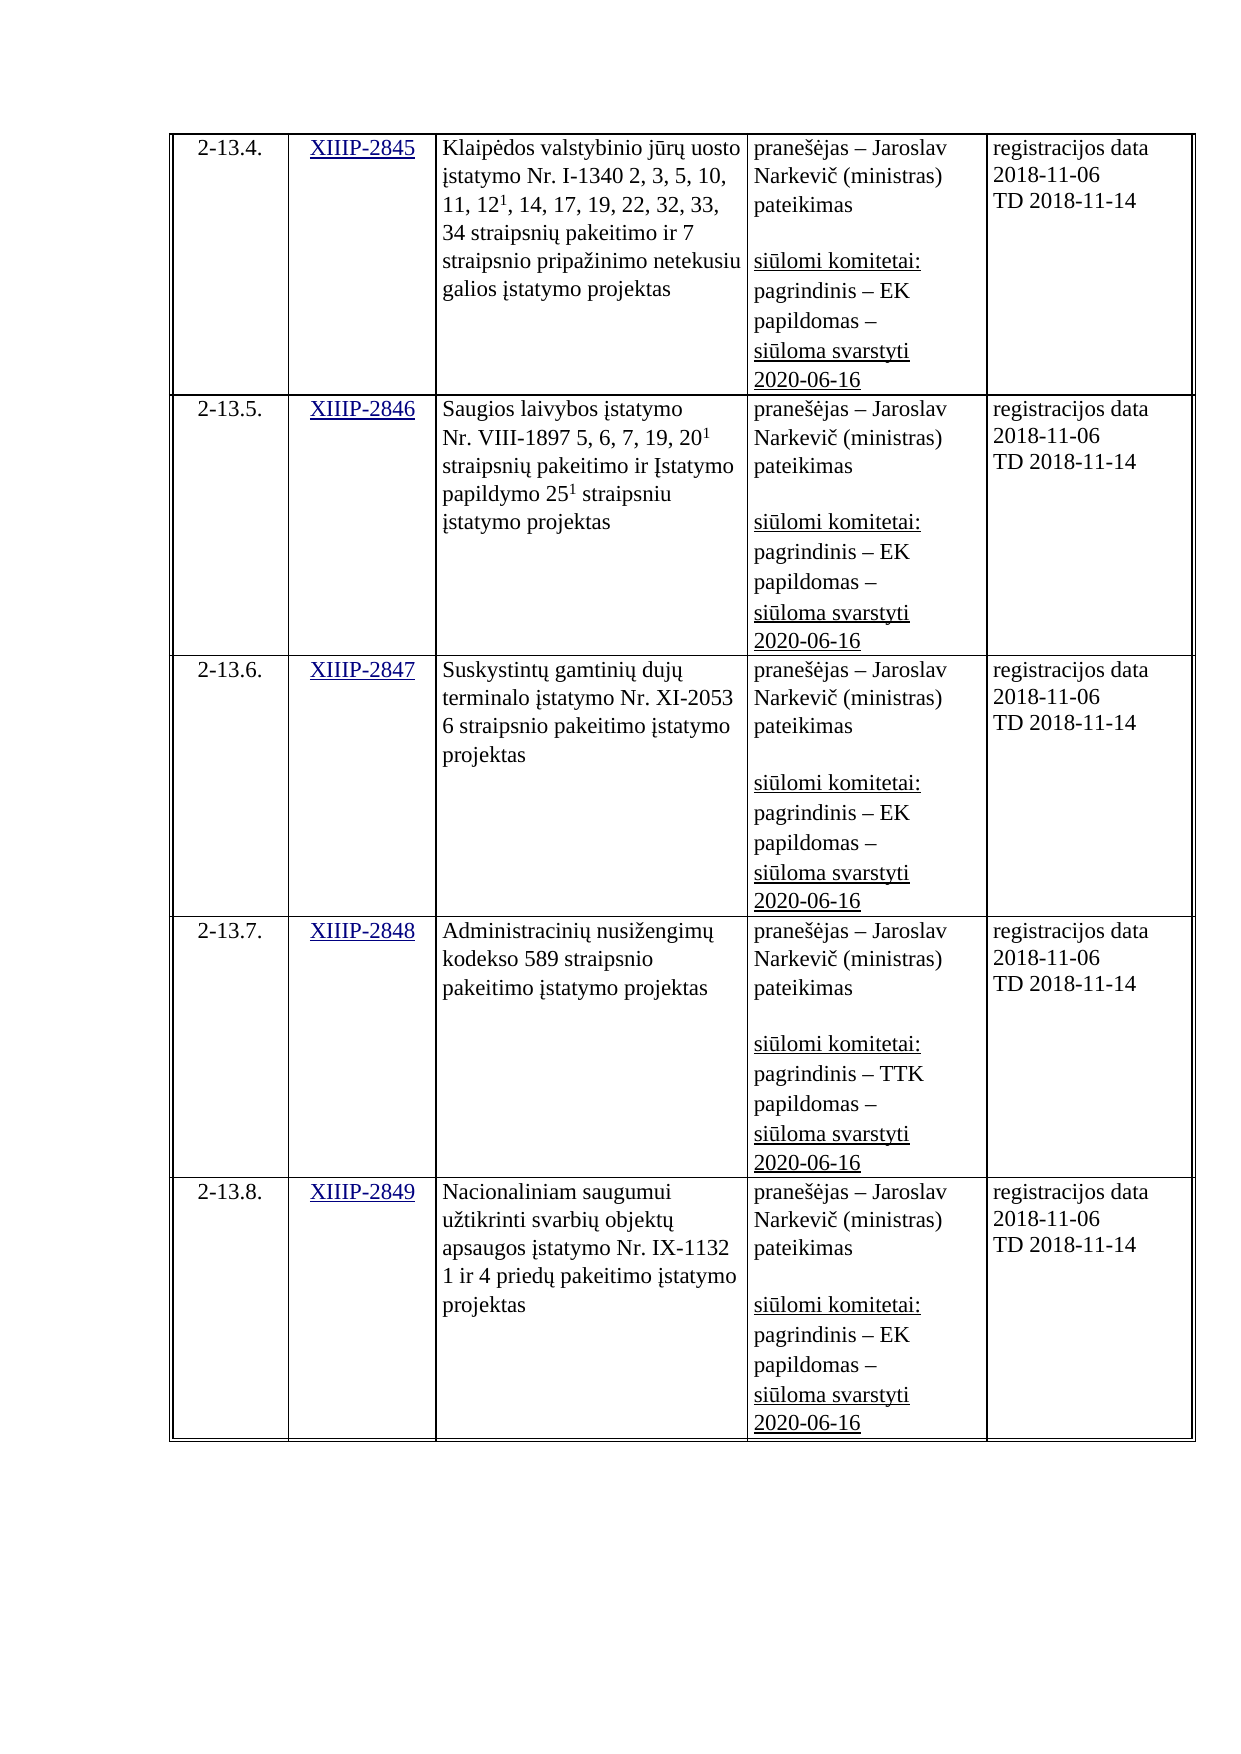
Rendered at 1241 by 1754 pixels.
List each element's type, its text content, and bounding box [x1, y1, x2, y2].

table_cell pranešėjas – Jaroslav Narkevič (ministras) pateikimas siūlomi komitetai: pagrindinis – EK papildomas – siūloma svarstyti 2020-06-16 [748, 135, 986, 394]
table_cell XIIIP-2848 [289, 917, 435, 1177]
table_cell 2-13.8. [174, 1178, 288, 1438]
table_cell registracijos data 2018-11-06 TD 2018-11-14 [988, 135, 1191, 394]
table_cell pranešėjas – Jaroslav Narkevič (ministras) pateikimas siūlomi komitetai: pagrindinis – EK papildomas – siūloma svarstyti 2020-06-16 [748, 396, 986, 655]
table_cell XIIIP-2845 [289, 135, 435, 394]
table_cell pranešėjas – Jaroslav Narkevič (ministras) pateikimas siūlomi komitetai: pagrindinis – EK papildomas – siūloma svarstyti 2020-06-16 [748, 656, 986, 916]
table_cell 2-13.4. [174, 135, 288, 394]
table_cell [1196, 655, 1238, 916]
table_cell Klaipėdos valstybinio jūrų uosto įstatymo Nr. I-1340 2, 3, 5, 10, 11, 121, 14, 17, 19, 22, 32, 33, 34 straipsnių pakeitimo ir 7 straipsnio pripažinimo netekusiu galios įstatymo projektas [437, 135, 747, 394]
table_cell XIIIP-2846 [289, 396, 435, 655]
table_cell [1196, 394, 1238, 655]
table_cell XIIIP-2847 [289, 656, 435, 916]
table_cell 2-13.6. [174, 656, 288, 916]
table_cell 2-13.7. [174, 917, 288, 1177]
table_cell Administracinių nusižengimų kodekso 589 straipsnio pakeitimo įstatymo projektas [437, 917, 747, 1177]
table_cell registracijos data 2018-11-06 TD 2018-11-14 [988, 917, 1191, 1177]
table_cell pranešėjas – Jaroslav Narkevič (ministras) pateikimas siūlomi komitetai: pagrindinis – EK papildomas – siūloma svarstyti 2020-06-16 [748, 1178, 986, 1438]
table_cell Nacionaliniam saugumui užtikrinti svarbių objektų apsaugos įstatymo Nr. IX-1132 1 ir 4 priedų pakeitimo įstatymo projektas [437, 1178, 747, 1438]
table_cell pranešėjas – Jaroslav Narkevič (ministras) pateikimas siūlomi komitetai: pagrindinis – TTK papildomas – siūloma svarstyti 2020-06-16 [748, 917, 986, 1177]
table_cell [1196, 1177, 1238, 1438]
table_cell 2-13.5. [174, 396, 288, 655]
table_cell [1196, 916, 1238, 1177]
table_cell registracijos data 2018-11-06 TD 2018-11-14 [988, 656, 1191, 916]
table_cell registracijos data 2018-11-06 TD 2018-11-14 [988, 396, 1191, 655]
table_cell registracijos data 2018-11-06 TD 2018-11-14 [988, 1178, 1191, 1438]
table_cell Saugios laivybos įstatymo Nr. VIII-1897 5, 6, 7, 19, 201 straipsnių pakeitimo ir Įstatymo papildymo 251 straipsniu įstatymo projektas [437, 396, 747, 655]
table_cell XIIIP-2849 [289, 1178, 435, 1438]
table_cell Suskystintų gamtinių dujų terminalo įstatymo Nr. XI-2053 6 straipsnio pakeitimo įstatymo projektas [437, 656, 747, 916]
table_cell [1196, 133, 1238, 394]
